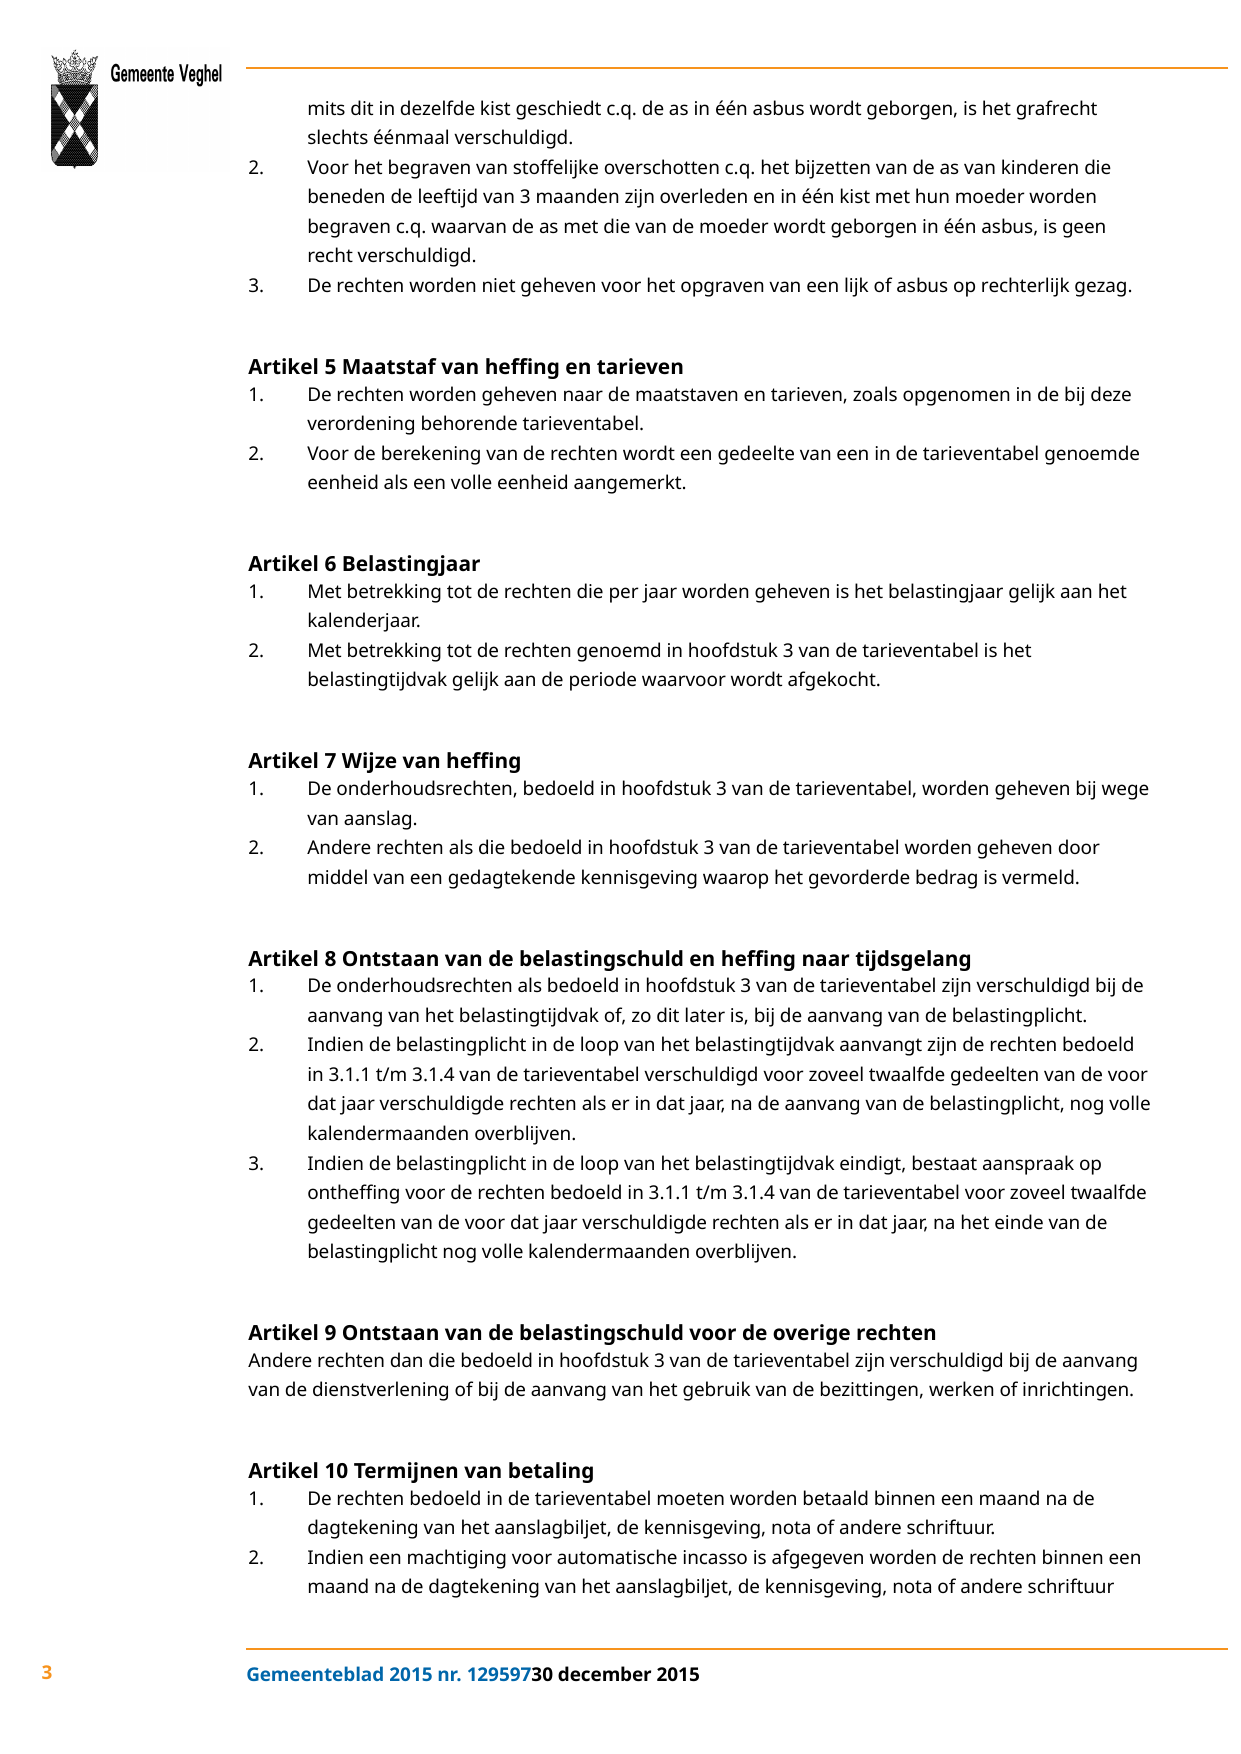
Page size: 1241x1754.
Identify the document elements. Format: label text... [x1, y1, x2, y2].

list Met betrekking tot de rechten die per jaar worden geheven is het belastingjaar gelijk aan het kalenderjaar. [248, 578, 1152, 633]
list De rechten worden niet geheven voor het opgraven van een lijk of asbus op rechterlijk gezag. [248, 272, 1152, 298]
text Artikel 10 Termijnen van betaling [248, 1457, 1152, 1485]
text Artikel 7 Wijze van heffing [248, 747, 1152, 775]
text Artikel 5 Maatstaf van heffing en tarieven [248, 352, 1152, 381]
text Artikel 6 Belastingjaar [248, 549, 1152, 578]
list De onderhoudsrechten als bedoeld in hoofdstuk 3 van de tarieventabel zijn verschuldigd bij de aanvang van het belastingtijdvak of, zo dit later is, bij de aanvang van de belastingplicht. [248, 972, 1152, 1028]
list Indien een machtiging voor automatische incasso is afgegeven worden de rechten binnen een maand na de dagtekening van het aanslagbiljet, de kennisgeving, nota of andere schriftuur [248, 1544, 1152, 1599]
list Voor de berekening van de rechten wordt een gedeelte van een in de tarieventabel genoemde eenheid als een volle eenheid aangemerkt. [248, 440, 1152, 495]
picture [41, 47, 231, 172]
list Indien de belastingplicht in de loop van het belastingtijdvak eindigt, bestaat aanspraak op ontheffing voor de rechten bedoeld in 3.1.1 t/m 3.1.4 van de tarieventabel voor zoveel twaalfde gedeelten van de voor dat jaar verschuldigde rechten als er in dat jaar, na het einde van de belastingplicht nog volle kalendermaanden overblijven. [248, 1150, 1152, 1264]
list De rechten bedoeld in de tarieventabel moeten worden betaald binnen een maand na de dagtekening van het aanslagbiljet, de kennisgeving, nota of andere schriftuur. [248, 1485, 1152, 1540]
list mits dit in dezelfde kist geschiedt c.q. de as in één asbus wordt geborgen, is het grafrecht slechts éénmaal verschuldigd. [248, 95, 1152, 150]
list Indien de belastingplicht in de loop van het belastingtijdvak aanvangt zijn de rechten bedoeld in 3.1.1 t/m 3.1.4 van de tarieventabel verschuldigd voor zoveel twaalfde gedeelten van de voor dat jaar verschuldigde rechten als er in dat jaar, na de aanvang van de belastingplicht, nog volle kalendermaanden overblijven. [248, 1031, 1152, 1146]
list De rechten worden geheven naar de maatstaven en tarieven, zoals opgenomen in de bij deze verordening behorende tarieventabel. [248, 381, 1152, 436]
list Voor het begraven van stoffelijke overschotten c.q. het bijzetten van de as van kinderen die beneden de leeftijd van 3 maanden zijn overleden en in één kist met hun moeder worden begraven c.q. waarvan de as met die van de moeder wordt geborgen in één asbus, is geen recht verschuldigd. [248, 154, 1152, 268]
list Met betrekking tot de rechten genoemd in hoofdstuk 3 van de tarieventabel is het belastingtijdvak gelijk aan de periode waarvoor wordt afgekocht. [248, 637, 1152, 692]
list De onderhoudsrechten, bedoeld in hoofdstuk 3 van de tarieventabel, worden geheven bij wege van aanslag. [248, 775, 1152, 830]
text Andere rechten dan die bedoeld in hoofdstuk 3 van de tarieventabel zijn verschuldigd bij de aanvang van de dienstverlening of bij de aanvang van het gebruik van de bezittingen, werken of inrichtingen. [248, 1347, 1152, 1402]
text Artikel 8 Ontstaan van de belastingschuld en heffing naar tijdsgelang [248, 944, 1152, 972]
list Andere rechten als die bedoeld in hoofdstuk 3 van de tarieventabel worden geheven door middel van een gedagtekende kennisgeving waarop het gevorderde bedrag is vermeld. [248, 834, 1152, 889]
text Artikel 9 Ontstaan van de belastingschuld voor de overige rechten [248, 1318, 1152, 1347]
